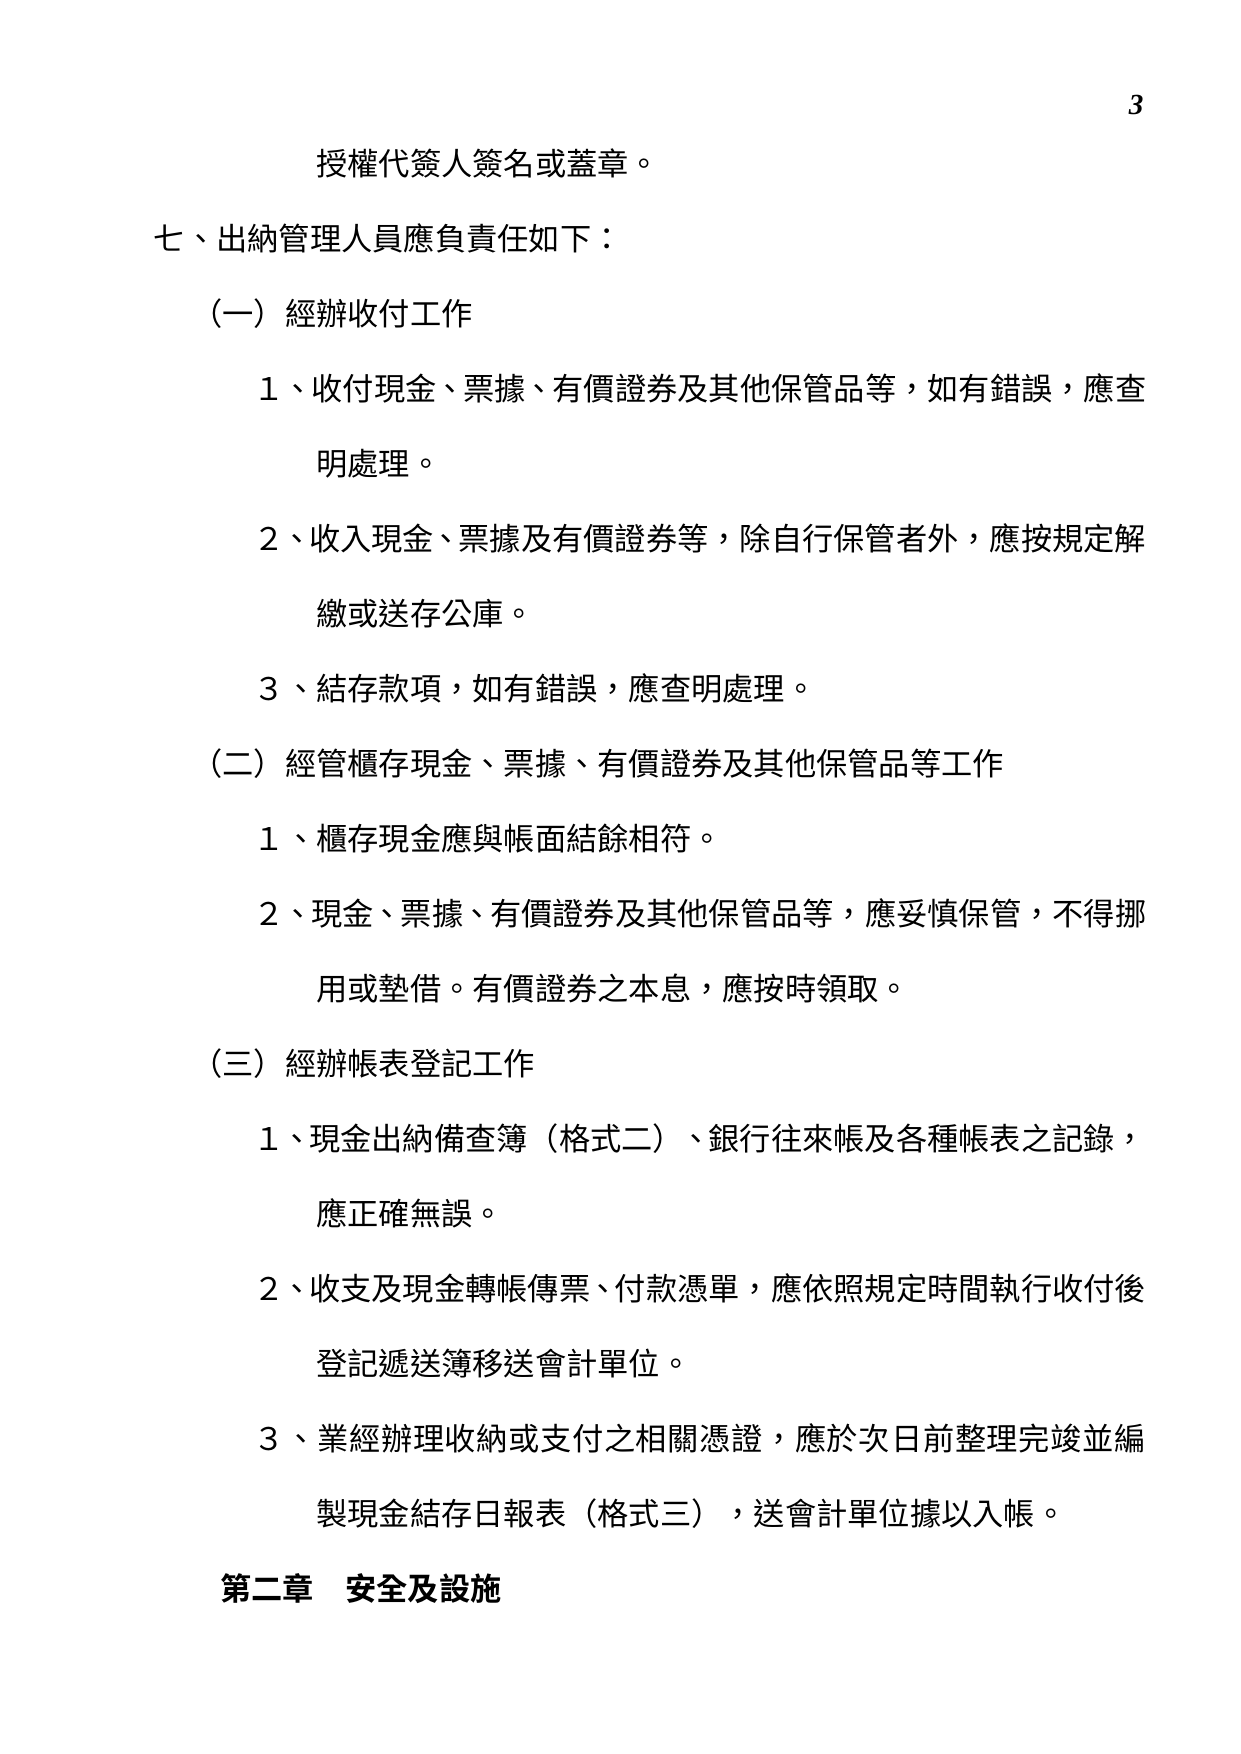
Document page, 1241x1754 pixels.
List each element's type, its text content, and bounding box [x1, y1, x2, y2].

text ２、收入現金、票據及有價證券等，除自行保管者外，應按規定解繳或送存公庫。 [253, 499, 1146, 649]
text 授權代簽人簽名或蓋章。 [191, 124, 1146, 199]
text ３、業經辦理收納或支付之相關憑證，應於次日前整理完竣並編製現金結存日報表（格式三），送會計單位據以入帳。 [253, 1399, 1146, 1549]
text （二）經管櫃存現金、票據、有價證券及其他保管品等工作 [191, 724, 1146, 799]
text １、櫃存現金應與帳面結餘相符。 [253, 799, 1146, 874]
text １、現金出納備查簿（格式二）、銀行往來帳及各種帳表之記錄，應正確無誤。 [253, 1099, 1146, 1249]
text １、收付現金、票據、有價證券及其他保管品等，如有錯誤，應查明處理。 [253, 349, 1146, 499]
text ２、現金、票據、有價證券及其他保管品等，應妥慎保管，不得挪用或墊借。有價證券之本息，應按時領取。 [253, 874, 1146, 1024]
text 七、出納管理人員應負責任如下： [153, 199, 1146, 274]
text （三）經辦帳表登記工作 [191, 1024, 1146, 1099]
text 第二章 安全及設施 [187, 1549, 1146, 1624]
text （一）經辦收付工作 [191, 274, 1146, 349]
text ２、收支及現金轉帳傳票、付款憑單，應依照規定時間執行收付後，登記遞送簿移送會計單位。 [253, 1249, 1146, 1399]
text ３、結存款項，如有錯誤，應查明處理。 [253, 649, 1146, 724]
